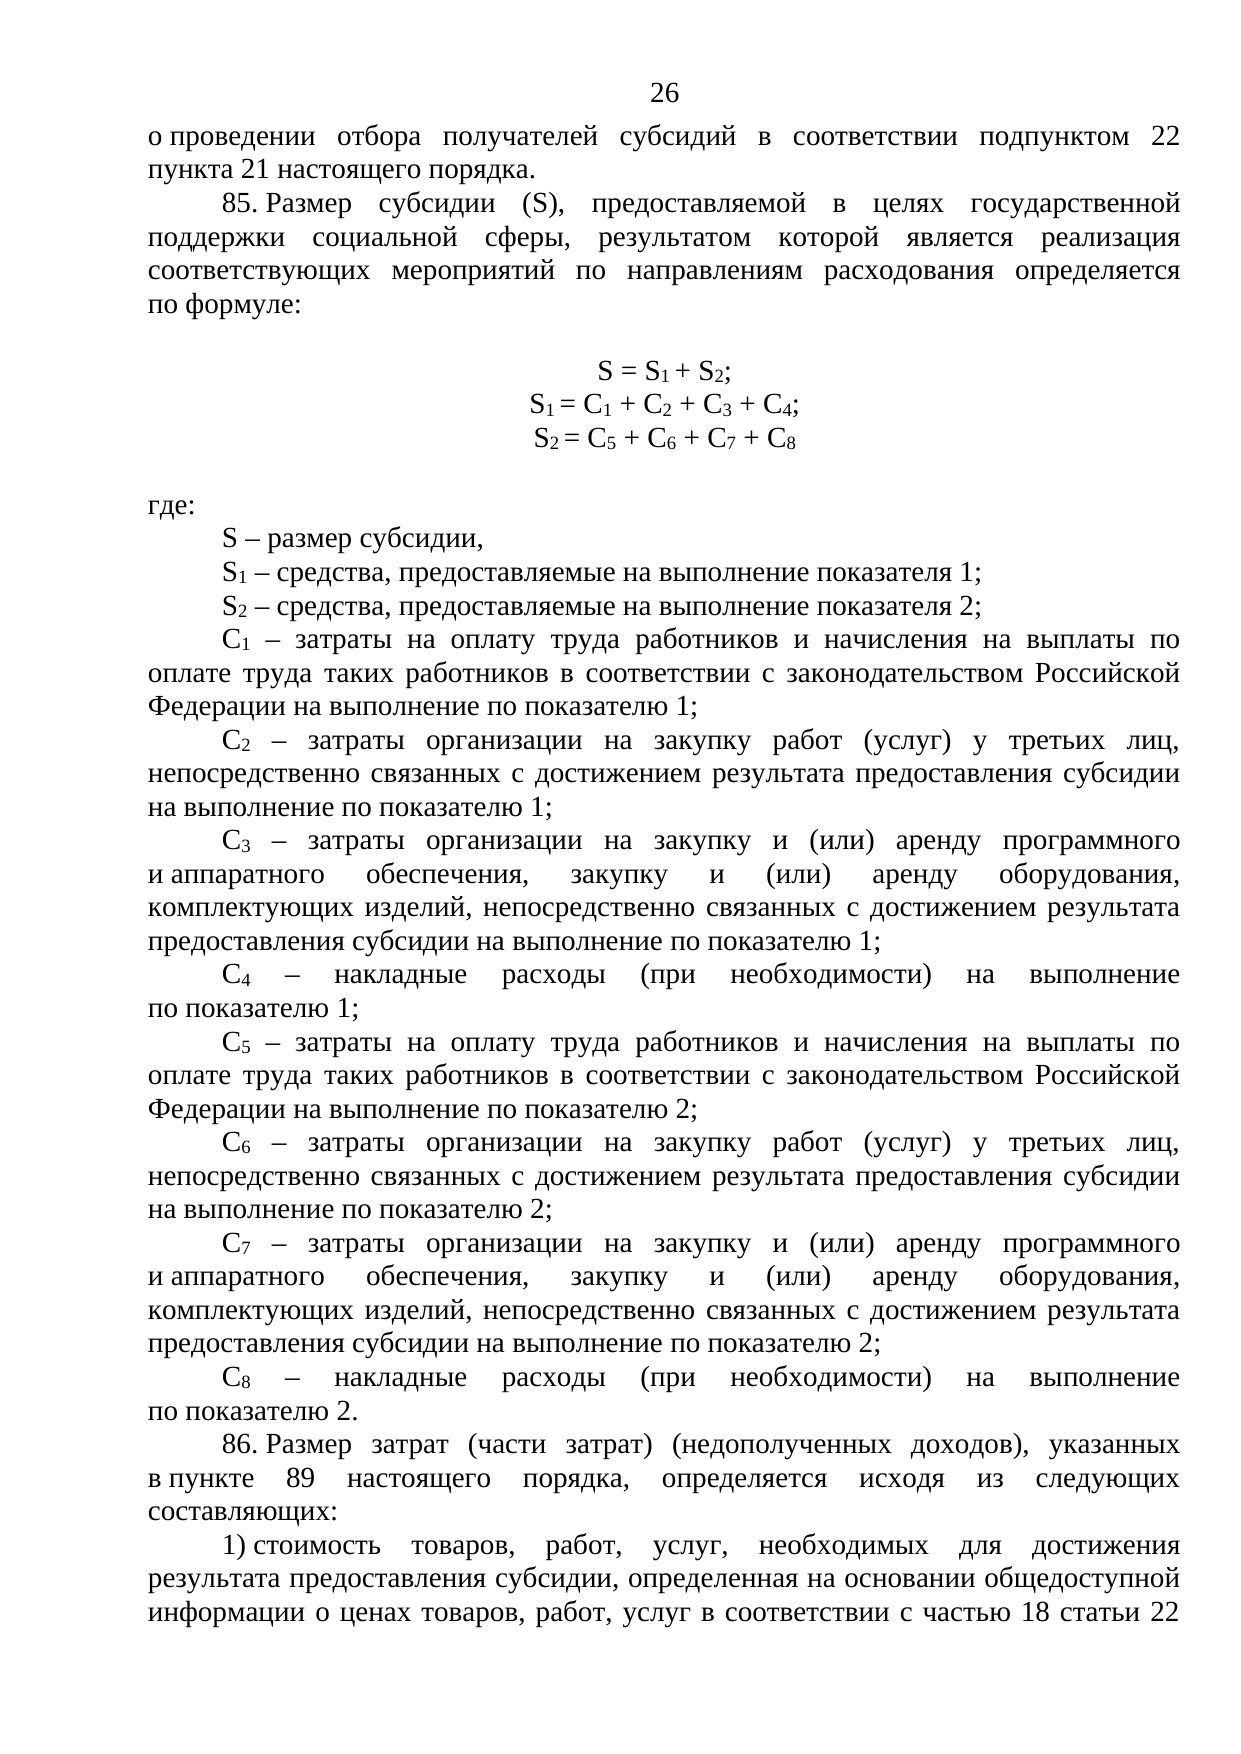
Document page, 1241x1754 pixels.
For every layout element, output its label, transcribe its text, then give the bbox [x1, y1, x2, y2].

text S – размер субсидии, [148, 521, 1181, 554]
text C4 – накладные расходы (при необходимости) на выполнение по показателю 1; [148, 957, 1181, 1024]
list Размер субсидии (S), предоставляемой в целях государственной поддержки социальной сферы, результатом которой является реализация соответствующих мероприятий по направлениям расходования определяется по формуле: [148, 185, 1181, 319]
text C5 – затраты на оплату труда работников и начисления на выплаты по оплате труда таких работников в соответствии с законодательством Российской Федерации на выполнение по показателю 2; [148, 1024, 1181, 1124]
text C2 – затраты организации на закупку работ (услуг) у третьих лиц, непосредственно связанных с достижением результата предоставления субсидии на выполнение по показателю 1; [148, 722, 1181, 822]
text C1 – затраты на оплату труда работников и начисления на выплаты по оплате труда таких работников в соответствии с законодательством Российской Федерации на выполнение по показателю 1; [148, 621, 1181, 722]
text S1 = C1 + C2 + C3 + C4; [148, 386, 1181, 420]
text S = S1 + S2; [148, 353, 1181, 386]
text S2 = C5 + C6 + C7 + C8 [148, 420, 1181, 453]
text C3 – затраты организации на закупку и (или) аренду программного и аппаратного обеспечения, закупку и (или) аренду оборудования, комплектующих изделий, непосредственно связанных с достижением результата предоставления субсидии на выполнение по показателю 1; [148, 822, 1181, 957]
text где: [148, 487, 1181, 521]
text C8 – накладные расходы (при необходимости) на выполнение по показателю 2. [148, 1359, 1181, 1426]
text C6 – затраты организации на закупку работ (услуг) у третьих лиц, непосредственно связанных с достижением результата предоставления субсидии на выполнение по показателю 2; [148, 1124, 1181, 1225]
text S2 – средства, предоставляемые на выполнение показателя 2; [148, 588, 1181, 621]
text C7 – затраты организации на закупку и (или) аренду программного и аппаратного обеспечения, закупку и (или) аренду оборудования, комплектующих изделий, непосредственно связанных с достижением результата предоставления субсидии на выполнение по показателю 2; [148, 1225, 1181, 1359]
text S1 – средства, предоставляемые на выполнение показателя 1; [148, 554, 1181, 588]
list Размер затрат (части затрат) (недополученных доходов), указанных в пункте 89 настоящего порядка, определяется исходя из следующих составляющих: [148, 1426, 1181, 1527]
list стоимость товаров, работ, услуг, необходимых для достижения результата предоставления субсидии, определенная на основании общедоступной информации о ценах товаров, работ, услуг в соответствии с частью 18 статьи 22 [148, 1527, 1181, 1627]
list о проведении отбора получателей субсидий в соответствии подпунктом 22 пункта 21 настоящего порядка. [148, 118, 1181, 185]
